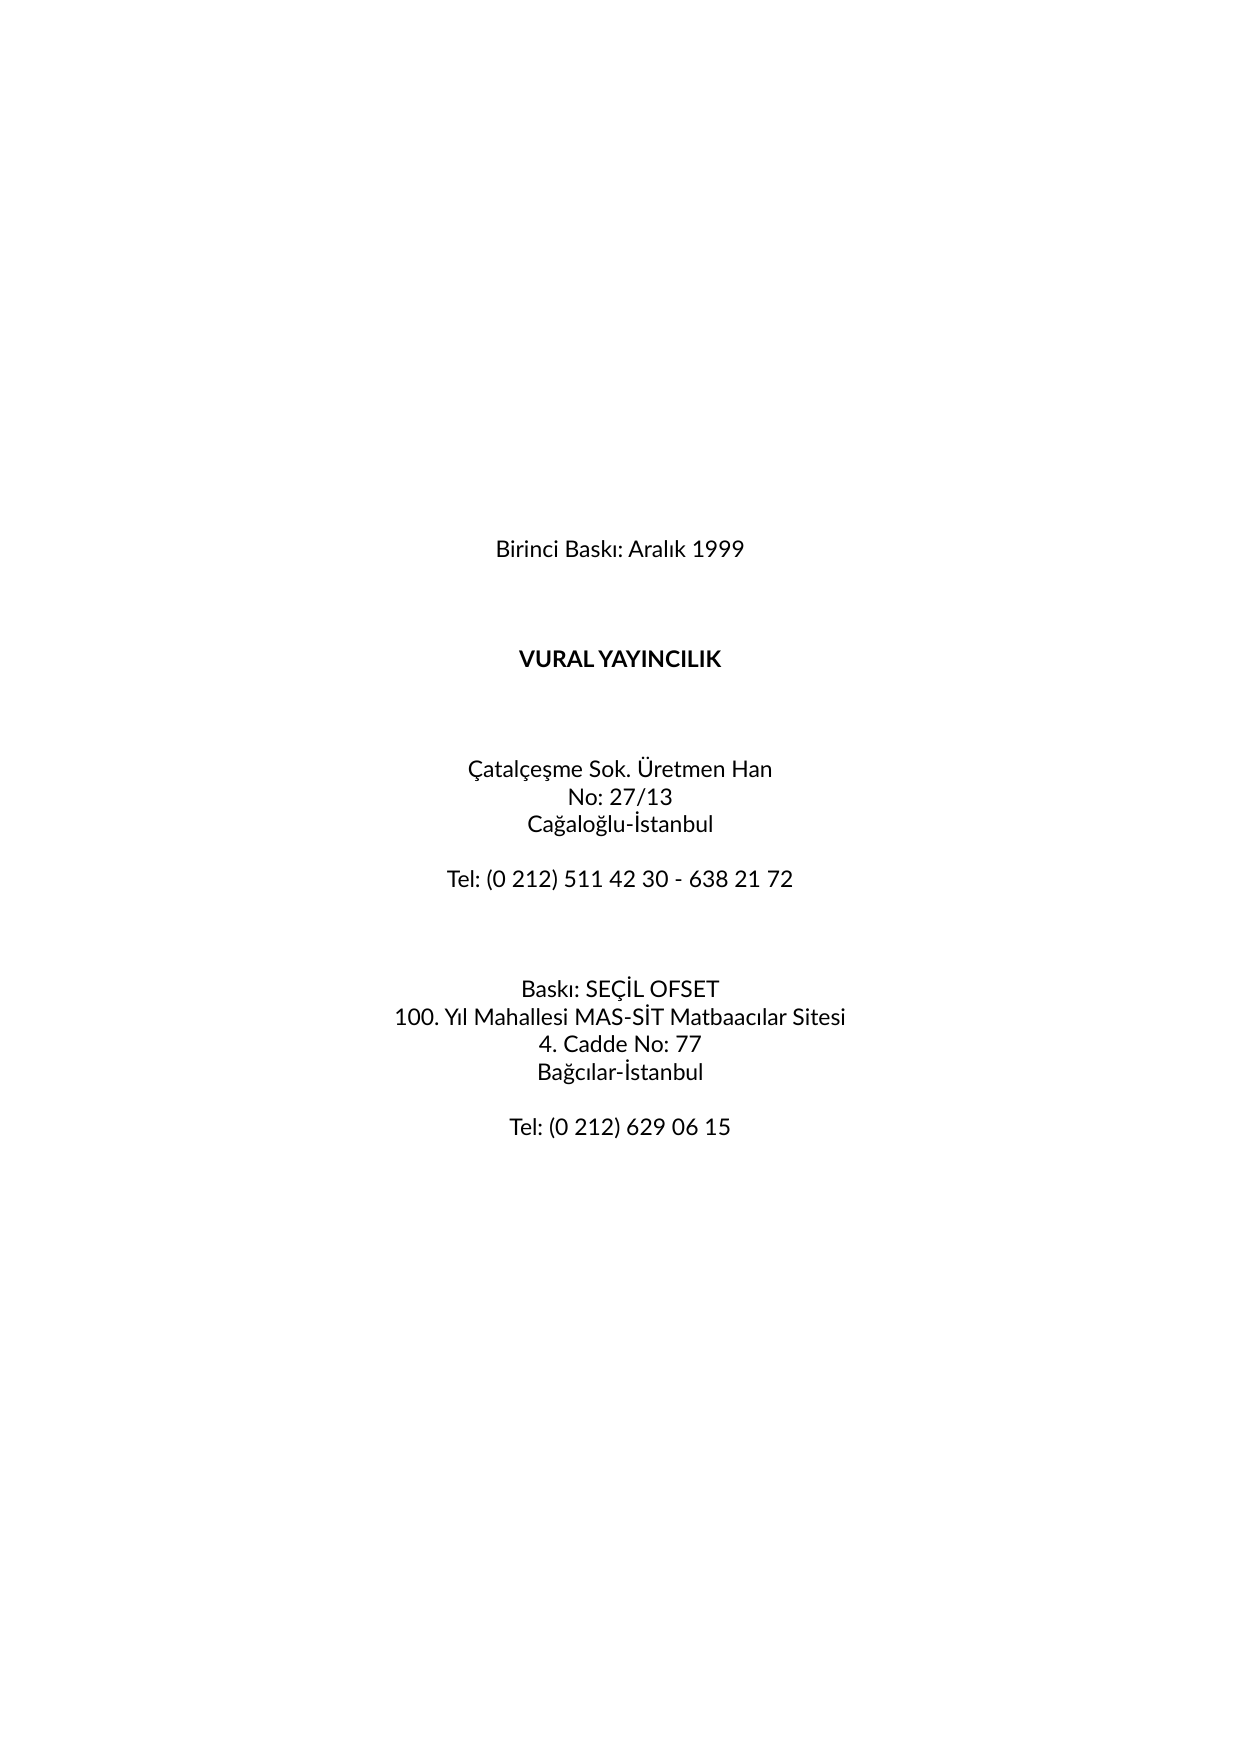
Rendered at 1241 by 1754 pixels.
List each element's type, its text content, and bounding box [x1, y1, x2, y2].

text 4. Cadde No: 77 [148, 1030, 1093, 1058]
text Tel: (0 212) 511 42 30 - 638 21 72 [148, 865, 1093, 893]
text Birinci Baskı: Aralık 1999 [148, 535, 1093, 563]
text Tel: (0 212) 629 06 15 [148, 1113, 1093, 1140]
text Çatalçeşme Sok. Üretmen Han [148, 755, 1093, 783]
subtitle VURAL YAYINCILIK [148, 645, 1093, 673]
text 100. Yıl Mahallesi MAS-SİT Matbaacılar Sitesi [148, 1003, 1093, 1030]
text No: 27/13 [148, 783, 1093, 810]
text Cağaloğlu-İstanbul [148, 810, 1093, 838]
text Bağcılar-İstanbul [148, 1058, 1093, 1085]
text Baskı: SEÇİL OFSET [148, 975, 1093, 1003]
